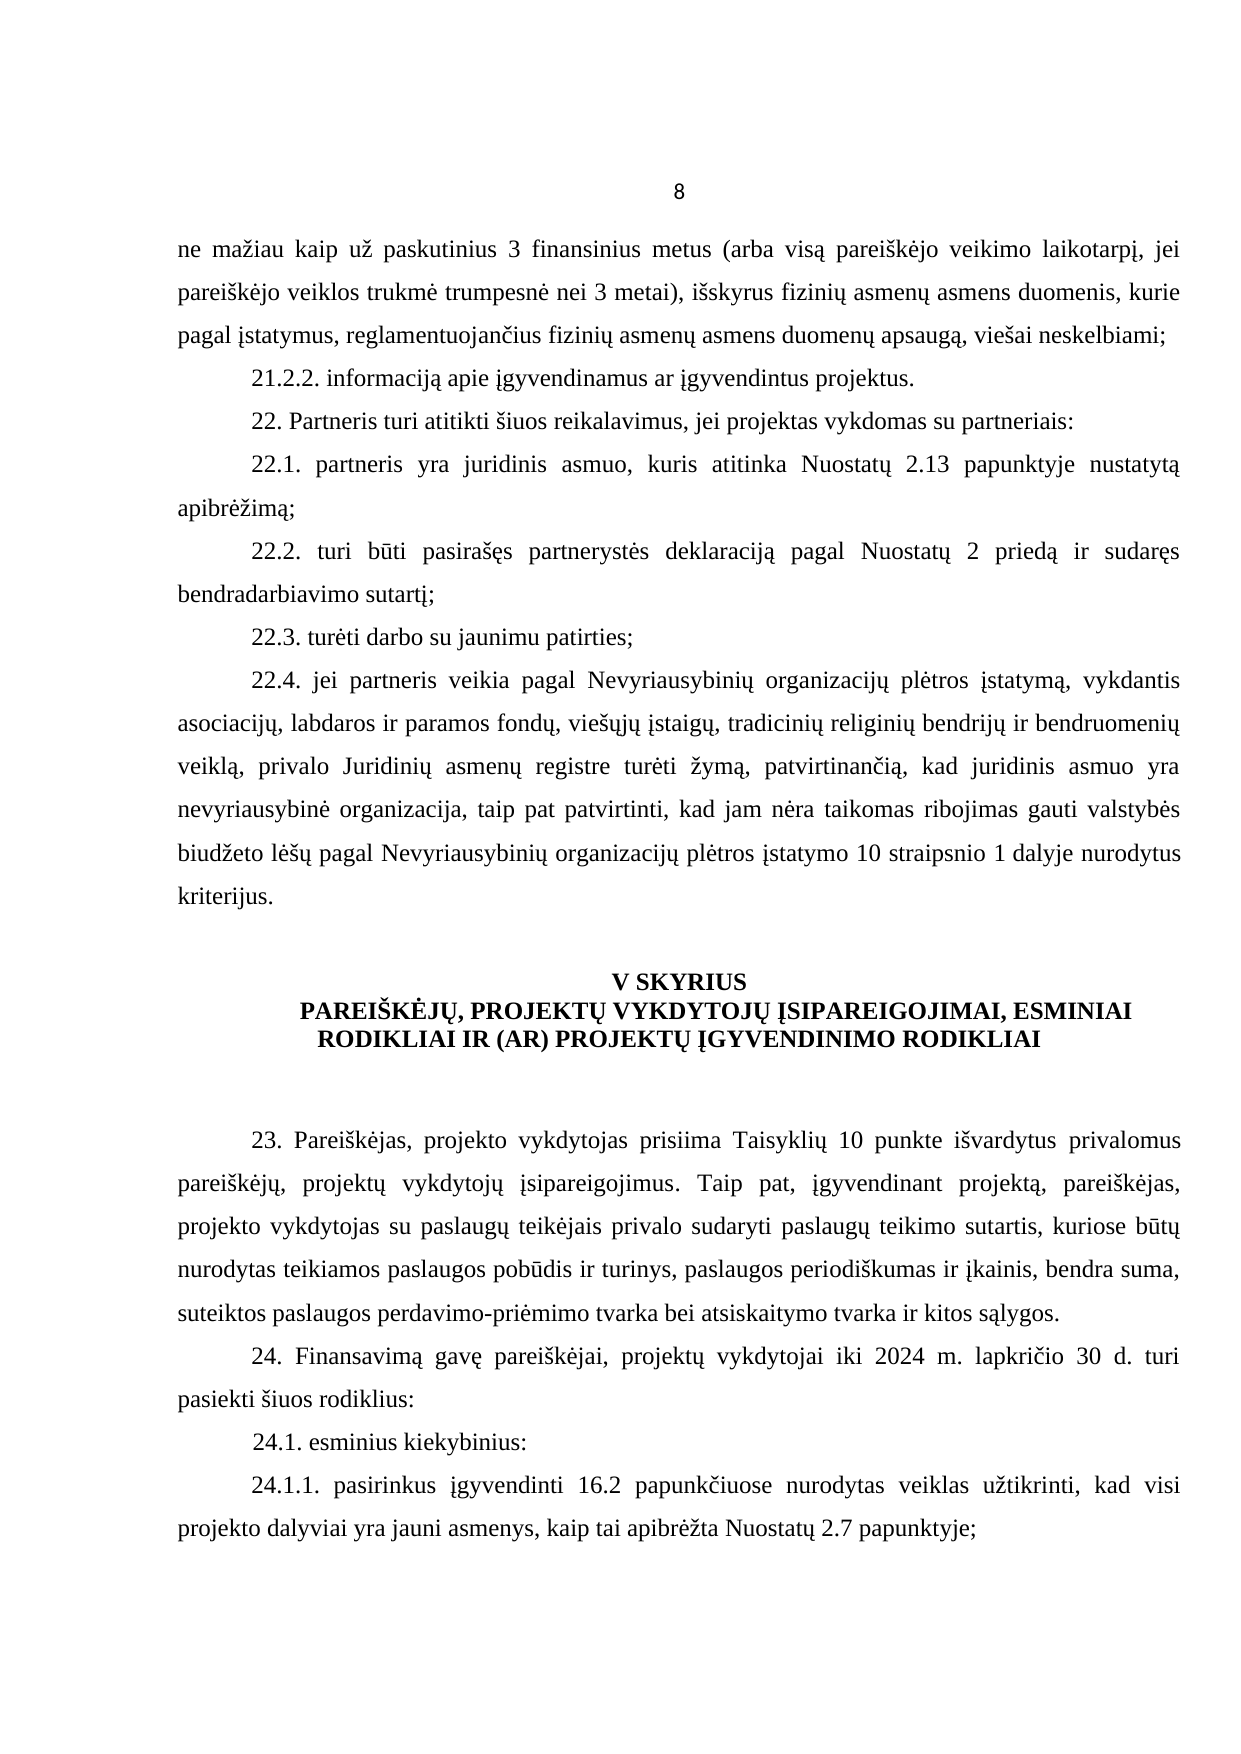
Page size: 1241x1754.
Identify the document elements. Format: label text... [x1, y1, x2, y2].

text PAREIŠKĖJŲ, PROJEKTŲ VYKDYTOJŲ ĮSIPAREIGOJIMAI, ESMINIAI RODIKLIAI IR (AR) PROJEKTŲ ĮGYVENDINIMO RODIKLIAI [177, 996, 1181, 1053]
text 21.2.2. informaciją apie įgyvendinamus ar įgyvendintus projektus. [177, 363, 1181, 392]
text 24.1. esminius kiekybinius: [252, 1427, 1181, 1456]
text ne mažiau kaip už paskutinius 3 finansinius metus (arba visą pareiškėjo veikimo laikotarpį, jei pareiškėjo veiklos trukmė trumpesnė nei 3 metai), išskyrus fizinių asmenų asmens duomenis, kurie pagal įstatymus, reglamentuojančius fizinių asmenų asmens duomenų apsaugą, viešai neskelbiami; [177, 234, 1181, 349]
text 24. Finansavimą gavę pareiškėjai, projektų vykdytojai iki 2024 m. lapkričio 30 d. turi pasiekti šiuos rodiklius: [177, 1341, 1181, 1413]
text 22.1. partneris yra juridinis asmuo, kuris atitinka Nuostatų 2.13 papunktyje nustatytą apibrėžimą; [177, 449, 1181, 521]
text 22.2. turi būti pasirašęs partnerystės deklaraciją pagal Nuostatų 2 priedą ir sudaręs bendradarbiavimo sutartį; [177, 536, 1181, 608]
text 22.3. turėti darbo su jaunimu patirties; [177, 622, 1181, 651]
text 23. Pareiškėjas, projekto vykdytojas prisiima Taisyklių 10 punkte išvardytus privalomus pareiškėjų, projektų vykdytojų įsipareigojimus. Taip pat, įgyvendinant projektą, pareiškėjas, projekto vykdytojas su paslaugų teikėjais privalo sudaryti paslaugų teikimo sutartis, kuriose būtų nurodytas teikiamos paslaugos pobūdis ir turinys, paslaugos periodiškumas ir įkainis, bendra suma, suteiktos paslaugos perdavimo-priėmimo tvarka bei atsiskaitymo tvarka ir kitos sąlygos. [177, 1125, 1181, 1326]
text 22. Partneris turi atitikti šiuos reikalavimus, jei projektas vykdomas su partneriais: [177, 406, 1181, 435]
text V SKYRIUS [177, 967, 1181, 996]
text 24.1.1. pasirinkus įgyvendinti 16.2 papunkčiuose nurodytas veiklas užtikrinti, kad visi projekto dalyviai yra jauni asmenys, kaip tai apibrėžta Nuostatų 2.7 papunktyje; [177, 1470, 1181, 1542]
text 22.4. jei partneris veikia pagal Nevyriausybinių organizacijų plėtros įstatymą, vykdantis asociacijų, labdaros ir paramos fondų, viešųjų įstaigų, tradicinių religinių bendrijų ir bendruomenių veiklą, privalo Juridinių asmenų registre turėti žymą, patvirtinančią, kad juridinis asmuo yra nevyriausybinė organizacija, taip pat patvirtinti, kad jam nėra taikomas ribojimas gauti valstybės biudžeto lėšų pagal Nevyriausybinių organizacijų plėtros įstatymo 10 straipsnio 1 dalyje nurodytus kriterijus. [177, 665, 1181, 909]
